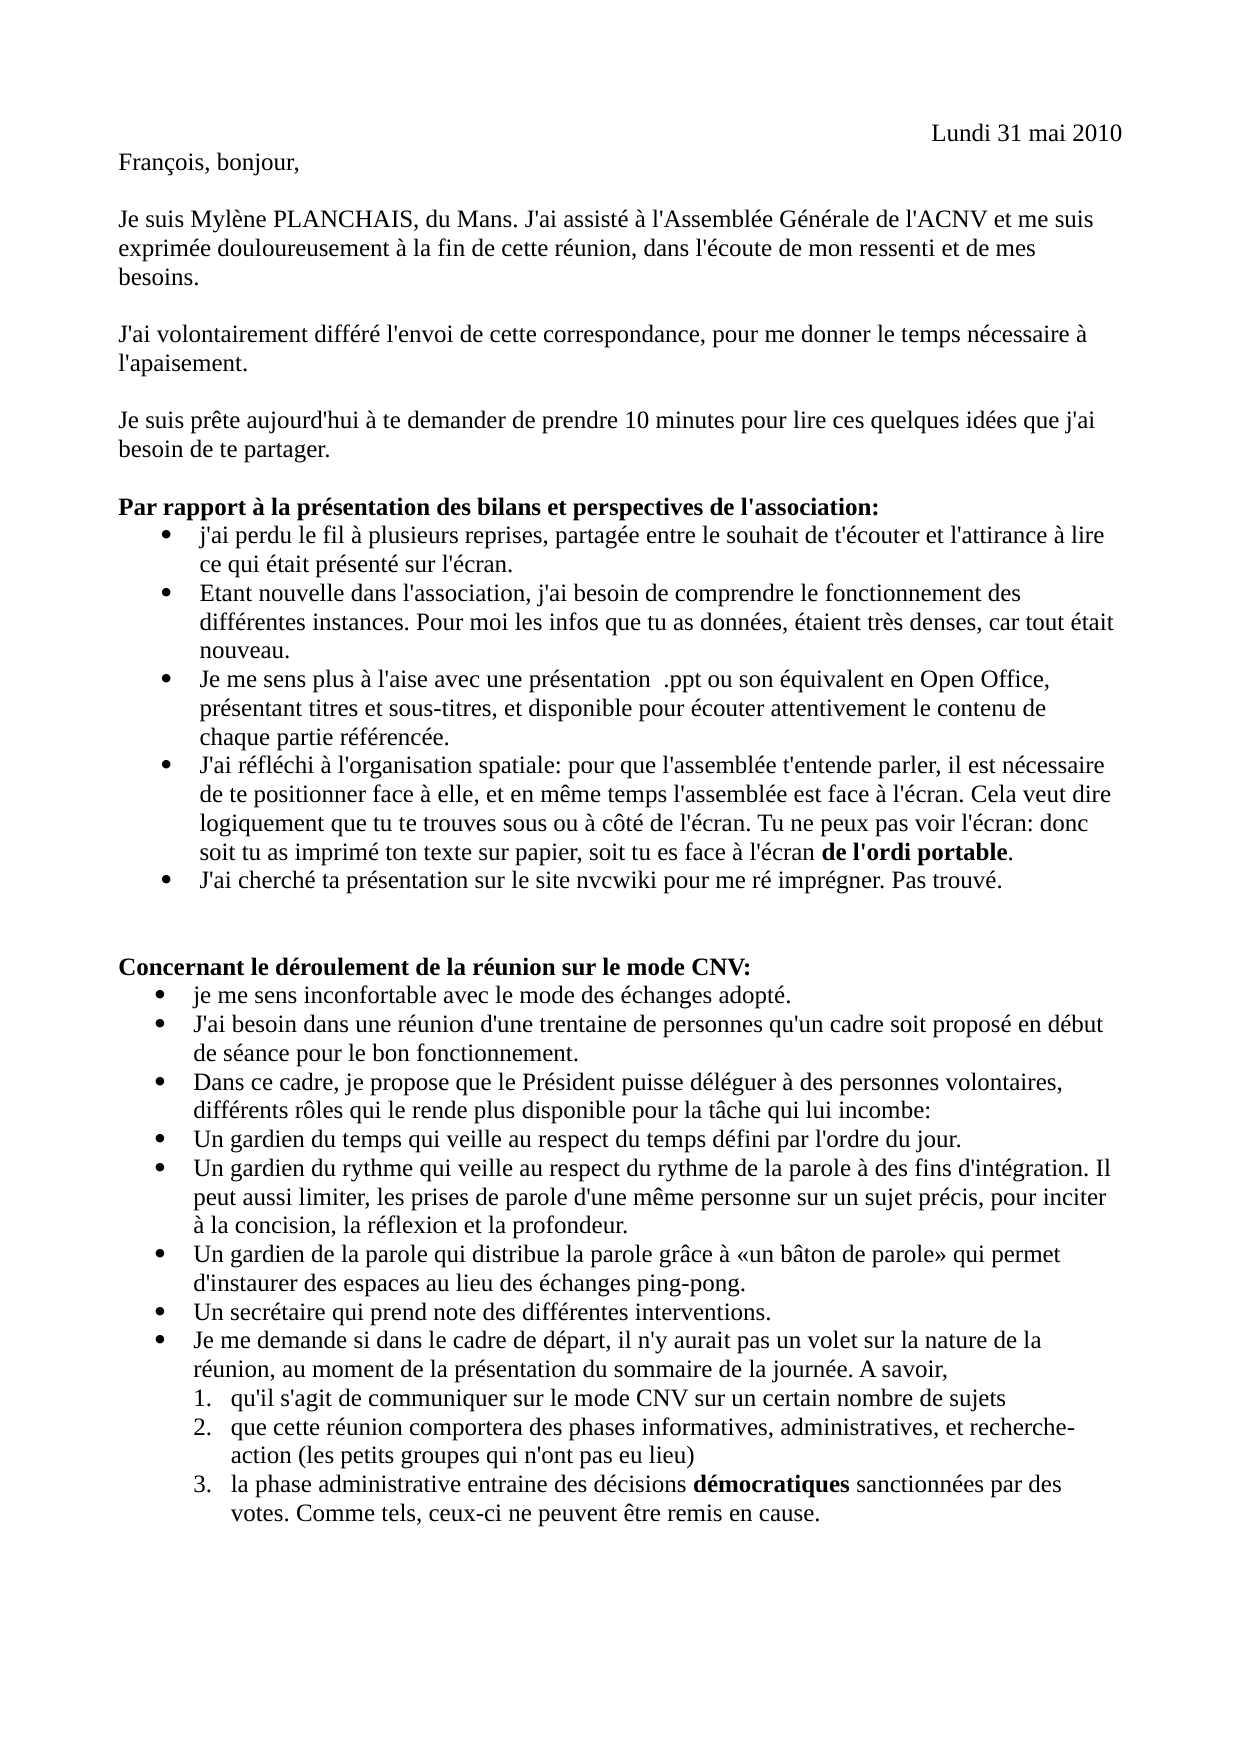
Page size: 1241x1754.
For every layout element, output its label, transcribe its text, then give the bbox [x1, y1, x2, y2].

list J'ai besoin dans une réunion d'une trentaine de personnes qu'un cadre soit proposé en début de séance pour le bon fonctionnement. [156, 1009, 1122, 1067]
text Lundi 31 mai 2010 [118, 118, 1122, 147]
list Je me demande si dans le cadre de départ, il n'y aurait pas un volet sur la nature de la réunion, au moment de la présentation du sommaire de la journée. A savoir, [156, 1326, 1122, 1383]
list Dans ce cadre, je propose que le Président puisse déléguer à des personnes volontaires, différents rôles qui le rende plus disponible pour la tâche qui lui incombe: [156, 1067, 1122, 1124]
list Je me sens plus à l'aise avec une présentation .ppt ou son équivalent en Open Office, présentant titres et sous-titres, et disponible pour écouter attentivement le contenu de chaque partie référencée. [162, 664, 1122, 751]
list que cette réunion comportera des phases informatives, administratives, et recherche-action (les petits groupes qui n'ont pas eu lieu) [193, 1412, 1122, 1469]
list Un gardien de la parole qui distribue la parole grâce à «un bâton de parole» qui permet d'instaurer des espaces au lieu des échanges ping-pong. [156, 1239, 1122, 1297]
text François, bonjour, [118, 147, 1122, 176]
list J'ai réfléchi à l'organisation spatiale: pour que l'assemblée t'entende parler, il est nécessaire de te positionner face à elle, et en même temps l'assemblée est face à l'écran. Cela veut dire logiquement que tu te trouves sous ou à côté de l'écran. Tu ne peux pas voir l'écran: donc soit tu as imprimé ton texte sur papier, soit tu es face à l'écran de l'ordi portable. [162, 751, 1122, 866]
list Un gardien du temps qui veille au respect du temps défini par l'ordre du jour. [156, 1124, 1122, 1153]
text Par rapport à la présentation des bilans et perspectives de l'association: [118, 492, 1122, 521]
list Un secrétaire qui prend note des différentes interventions. [156, 1297, 1122, 1326]
list je me sens inconfortable avec le mode des échanges adopté. [156, 981, 1122, 1009]
text Concernant le déroulement de la réunion sur le mode CNV: [118, 952, 1122, 981]
text J'ai volontairement différé l'envoi de cette correspondance, pour me donner le temps nécessaire à l'apaisement. [118, 319, 1122, 377]
list qu'il s'agit de communiquer sur le mode CNV sur un certain nombre de sujets [193, 1383, 1122, 1412]
list la phase administrative entraine des décisions démocratiques sanctionnées par des votes. Comme tels, ceux-ci ne peuvent être remis en cause. [193, 1469, 1122, 1527]
list Etant nouvelle dans l'association, j'ai besoin de comprendre le fonctionnement des différentes instances. Pour moi les infos que tu as données, étaient très denses, car tout était nouveau. [162, 578, 1122, 664]
list J'ai cherché ta présentation sur le site nvcwiki pour me ré imprégner. Pas trouvé. [162, 866, 1122, 894]
list Un gardien du rythme qui veille au respect du rythme de la parole à des fins d'intégration. Il peut aussi limiter, les prises de parole d'une même personne sur un sujet précis, pour inciter à la concision, la réflexion et la profondeur. [156, 1153, 1122, 1239]
list j'ai perdu le fil à plusieurs reprises, partagée entre le souhait de t'écouter et l'attirance à lire ce qui était présenté sur l'écran. [162, 521, 1122, 578]
text Je suis Mylène PLANCHAIS, du Mans. J'ai assisté à l'Assemblée Générale de l'ACNV et me suis exprimée douloureusement à la fin de cette réunion, dans l'écoute de mon ressenti et de mes besoins. [118, 204, 1122, 291]
text Je suis prête aujourd'hui à te demander de prendre 10 minutes pour lire ces quelques idées que j'ai besoin de te partager. [118, 406, 1122, 463]
